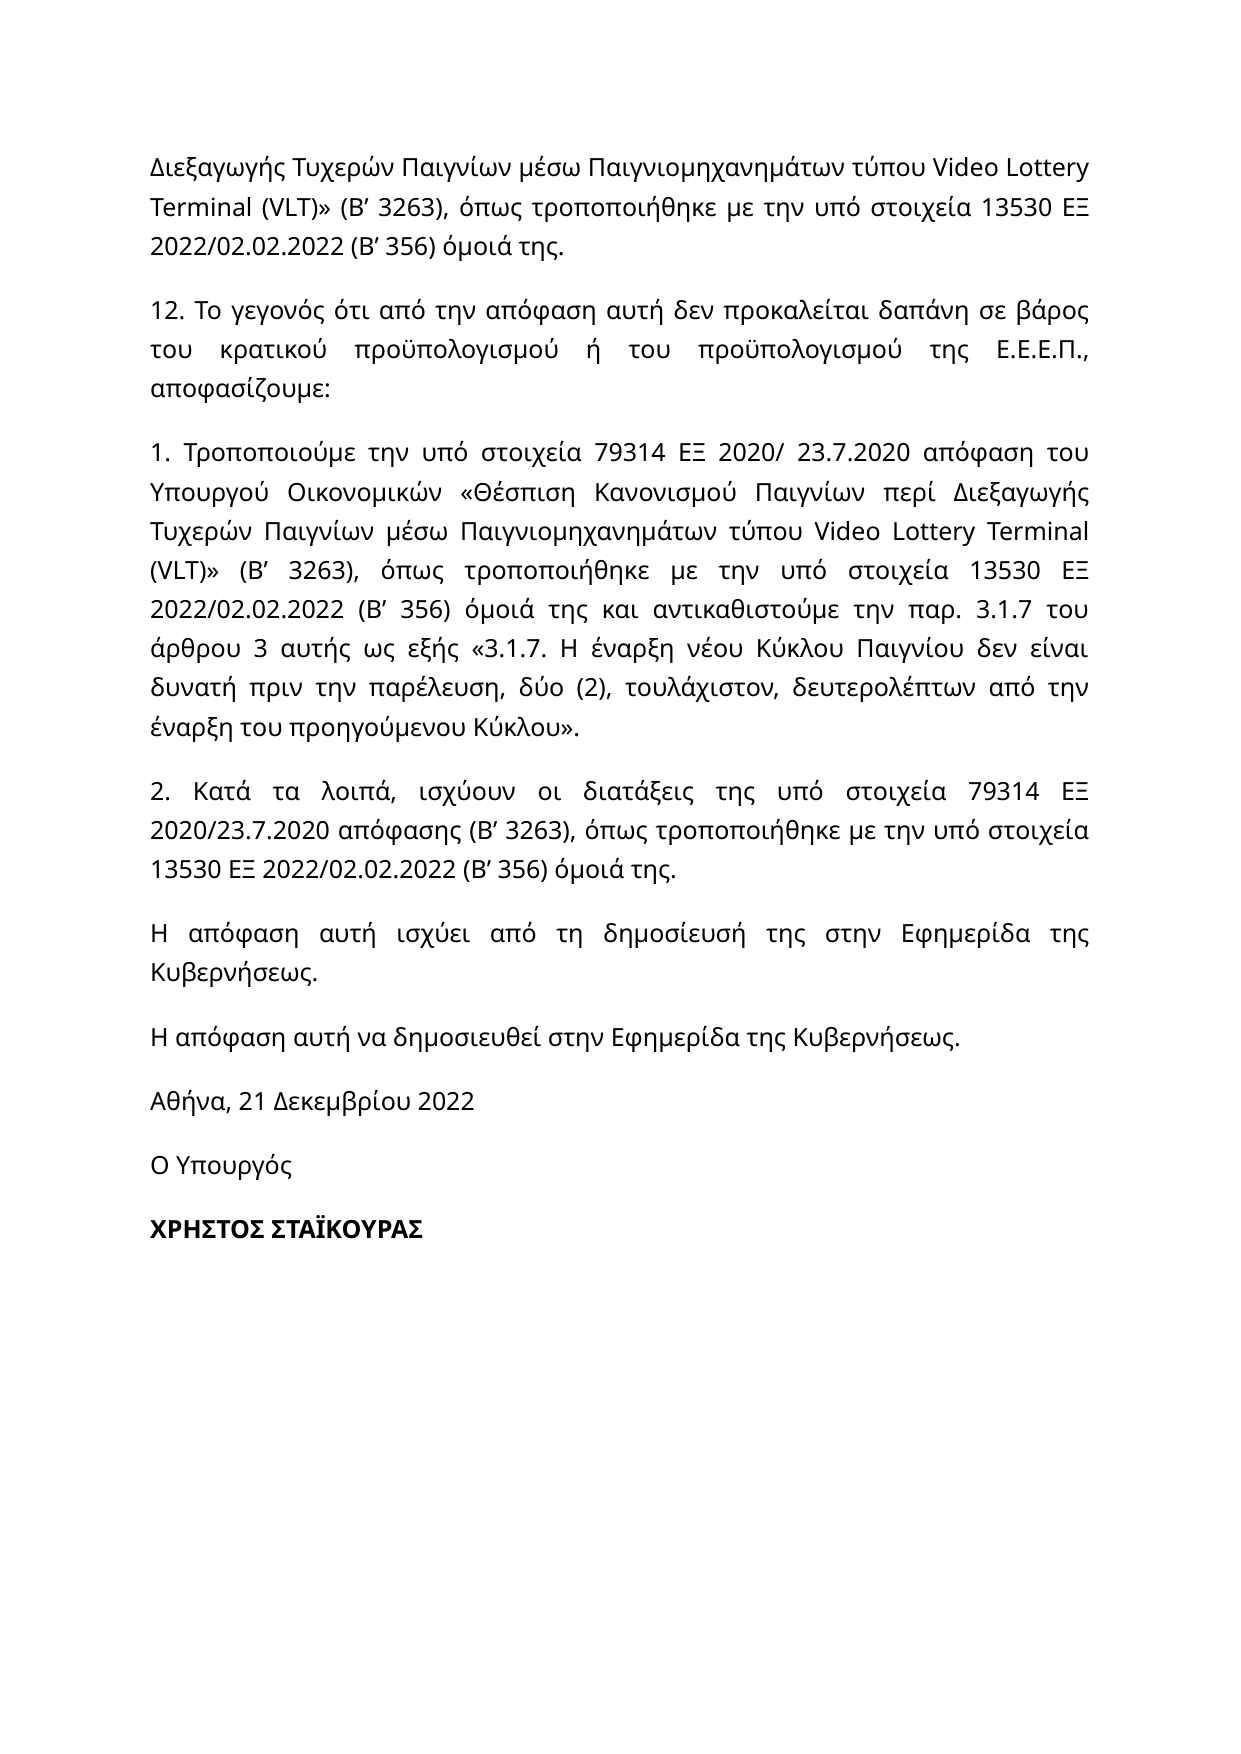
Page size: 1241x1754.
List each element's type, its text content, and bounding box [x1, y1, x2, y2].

text ΧΡΗΣΤΟΣ ΣΤΑΪΚΟΥΡΑΣ [150, 1212, 1090, 1246]
text Η απόφαση αυτή να δημοσιευθεί στην Εφημερίδα της Κυβερνήσεως. [150, 1019, 1090, 1053]
text Ο Υπουργός [150, 1147, 1090, 1182]
text 2. Κατά τα λοιπά, ισχύουν οι διατάξεις της υπό στοιχεία 79314 ΕΞ 2020/23.7.2020 απόφασης (Β’ 3263), όπως τροποποιήθηκε με την υπό στοιχεία 13530 ΕΞ 2022/02.02.2022 (Β’ 356) όμοιά της. [150, 773, 1090, 886]
text 1. Τροποποιούμε την υπό στοιχεία 79314 ΕΞ 2020/ 23.7.2020 απόφαση του Υπουργού Οικονομικών «Θέσπιση Κανονισμού Παιγνίων περί Διεξαγωγής Τυχερών Παιγνίων μέσω Παιγνιομηχανημάτων τύπου Video Lottery Terminal (VLT)» (Β’ 3263), όπως τροποποιήθηκε με την υπό στοιχεία 13530 ΕΞ 2022/02.02.2022 (Β’ 356) όμοιά της και αντικαθιστούμε την παρ. 3.1.7 του άρθρου 3 αυτής ως εξής «3.1.7. Η έναρξη νέου Κύκλου Παιγνίου δεν είναι δυνατή πριν την παρέλευση, δύο (2), τουλάχιστον, δευτερολέπτων από την έναρξη του προηγούμενου Κύκλου». [150, 435, 1090, 743]
text Αθήνα, 21 Δεκεμβρίου 2022 [150, 1083, 1090, 1117]
text Η απόφαση αυτή ισχύει από τη δημοσίευσή της στην Εφημερίδα της Κυβερνήσεως. [150, 916, 1090, 989]
text 12. Το γεγονός ότι από την απόφαση αυτή δεν προκαλείται δαπάνη σε βάρος του κρατικού προϋπολογισμού ή του προϋπολογισμού της Ε.Ε.Ε.Π., αποφασίζουμε: [150, 292, 1090, 405]
text Διεξαγωγής Τυχερών Παιγνίων μέσω Παιγνιομηχανημάτων τύπου Video Lottery Terminal (VLT)» (Β’ 3263), όπως τροποποιήθηκε με την υπό στοιχεία 13530 ΕΞ 2022/02.02.2022 (Β’ 356) όμοιά της. [150, 150, 1090, 262]
